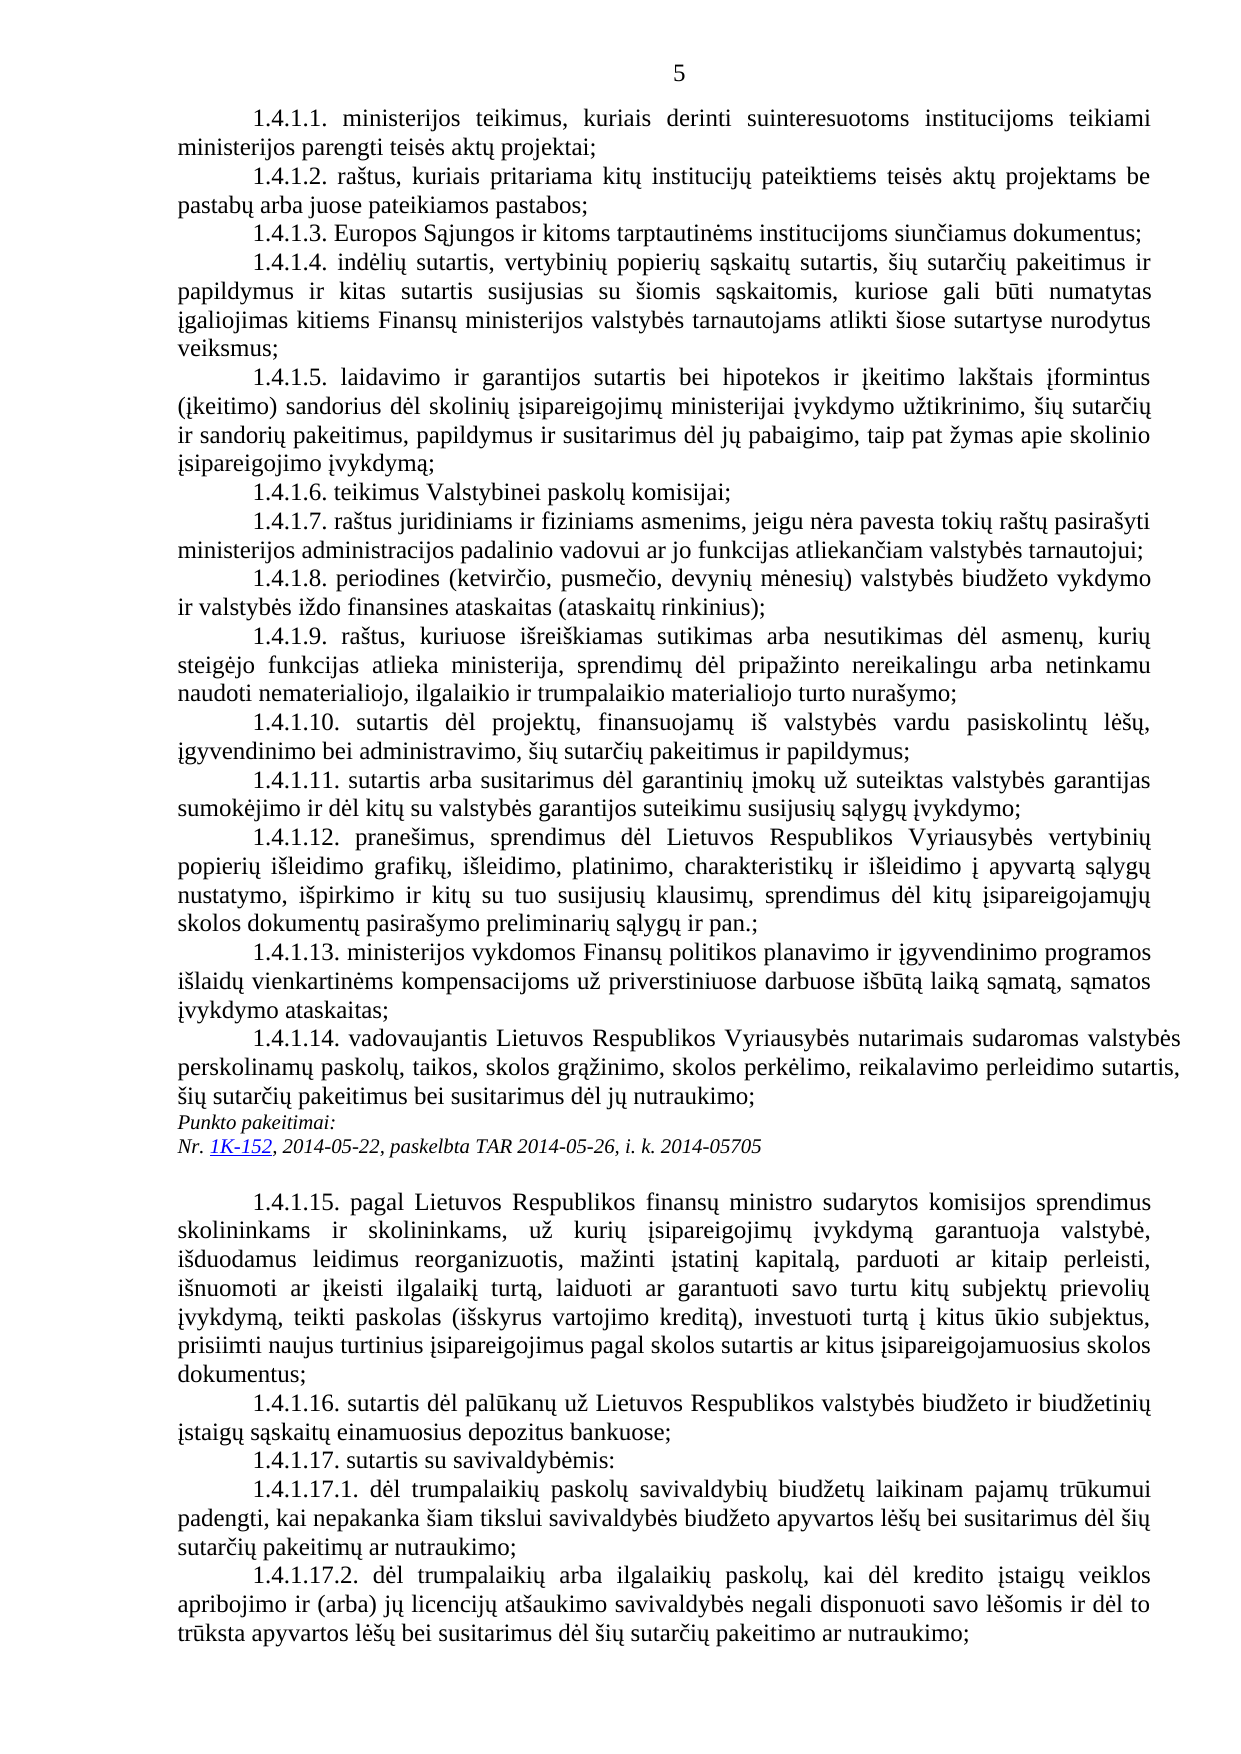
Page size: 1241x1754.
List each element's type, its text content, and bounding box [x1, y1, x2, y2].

text 1.4.1.17.2. dėl trumpalaikių arba ilgalaikių paskolų, kai dėl kredito įstaigų veiklos apribojimo ir (arba) jų licencijų atšaukimo savivaldybės negali disponuoti savo lėšomis ir dėl to trūksta apyvartos lėšų bei susitarimus dėl šių sutarčių pakeitimo ar nutraukimo; [177, 1560, 1152, 1647]
text Nr. 1K-152, 2014-05-22, paskelbta TAR 2014-05-26, i. k. 2014-05705 [177, 1134, 1181, 1158]
text 1.4.1.17. sutartis su savivaldybėmis: [177, 1445, 1152, 1474]
text 1.4.1.16. sutartis dėl palūkanų už Lietuvos Respublikos valstybės biudžeto ir biudžetinių įstaigų sąskaitų einamuosius depozitus bankuose; [177, 1388, 1152, 1445]
text Punkto pakeitimai: [177, 1110, 1181, 1134]
text 1.4.1.13. ministerijos vykdomos Finansų politikos planavimo ir įgyvendinimo programos išlaidų vienkartinėms kompensacijoms už priverstiniuose darbuose išbūtą laiką sąmatą, sąmatos įvykdymo ataskaitas; [177, 937, 1152, 1023]
text 1.4.1.8. periodines (ketvirčio, pusmečio, devynių mėnesių) valstybės biudžeto vykdymo ir valstybės iždo finansines ataskaitas (ataskaitų rinkinius); [177, 563, 1152, 621]
text 1.4.1.17.1. dėl trumpalaikių paskolų savivaldybių biudžetų laikinam pajamų trūkumui padengti, kai nepakanka šiam tikslui savivaldybės biudžeto apyvartos lėšų bei susitarimus dėl šių sutarčių pakeitimų ar nutraukimo; [177, 1474, 1152, 1560]
text 1.4.1.7. raštus juridiniams ir fiziniams asmenims, jeigu nėra pavesta tokių raštų pasirašyti ministerijos administracijos padalinio vadovui ar jo funkcijas atliekančiam valstybės tarnautojui; [177, 506, 1152, 563]
text 1.4.1.1. ministerijos teikimus, kuriais derinti suinteresuotoms institucijoms teikiami ministerijos parengti teisės aktų projektai; [177, 103, 1152, 161]
text 1.4.1.11. sutartis arba susitarimus dėl garantinių įmokų už suteiktas valstybės garantijas sumokėjimo ir dėl kitų su valstybės garantijos suteikimu susijusių sąlygų įvykdymo; [177, 765, 1152, 822]
text 1.4.1.12. pranešimus, sprendimus dėl Lietuvos Respublikos Vyriausybės vertybinių popierių išleidimo grafikų, išleidimo, platinimo, charakteristikų ir išleidimo į apyvartą sąlygų nustatymo, išpirkimo ir kitų su tuo susijusių klausimų, sprendimus dėl kitų įsipareigojamųjų skolos dokumentų pasirašymo preliminarių sąlygų ir pan.; [177, 822, 1152, 937]
text 1.4.1.2. raštus, kuriais pritariama kitų institucijų pateiktiems teisės aktų projektams be pastabų arba juose pateikiamos pastabos; [177, 161, 1152, 218]
text 1.4.1.5. laidavimo ir garantijos sutartis bei hipotekos ir įkeitimo lakštais įformintus (įkeitimo) sandorius dėl skolinių įsipareigojimų ministerijai įvykdymo užtikrinimo, šių sutarčių ir sandorių pakeitimus, papildymus ir susitarimus dėl jų pabaigimo, taip pat žymas apie skolinio įsipareigojimo įvykdymą; [177, 362, 1152, 477]
text 1.4.1.9. raštus, kuriuose išreiškiamas sutikimas arba nesutikimas dėl asmenų, kurių steigėjo funkcijas atlieka ministerija, sprendimų dėl pripažinto nereikalingu arba netinkamu naudoti nematerialiojo, ilgalaikio ir trumpalaikio materialiojo turto nurašymo; [177, 621, 1152, 707]
text 1.4.1.14. vadovaujantis Lietuvos Respublikos Vyriausybės nutarimais sudaromas valstybės perskolinamų paskolų, taikos, skolos grąžinimo, skolos perkėlimo, reikalavimo perleidimo sutartis, šių sutarčių pakeitimus bei susitarimus dėl jų nutraukimo; [177, 1023, 1181, 1110]
text 1.4.1.10. sutartis dėl projektų, finansuojamų iš valstybės vardu pasiskolintų lėšų, įgyvendinimo bei administravimo, šių sutarčių pakeitimus ir papildymus; [177, 707, 1152, 765]
text 1.4.1.15. pagal Lietuvos Respublikos finansų ministro sudarytos komisijos sprendimus skolininkams ir skolininkams, už kurių įsipareigojimų įvykdymą garantuoja valstybė, išduodamus leidimus reorganizuotis, mažinti įstatinį kapitalą, parduoti ar kitaip perleisti, išnuomoti ar įkeisti ilgalaikį turtą, laiduoti ar garantuoti savo turtu kitų subjektų prievolių įvykdymą, teikti paskolas (išskyrus vartojimo kreditą), investuoti turtą į kitus ūkio subjektus, prisiimti naujus turtinius įsipareigojimus pagal skolos sutartis ar kitus įsipareigojamuosius skolos dokumentus; [177, 1187, 1152, 1388]
text 1.4.1.6. teikimus Valstybinei paskolų komisijai; [177, 477, 1152, 506]
text 1.4.1.3. Europos Sąjungos ir kitoms tarptautinėms institucijoms siunčiamus dokumentus; [177, 218, 1152, 247]
text 1.4.1.4. indėlių sutartis, vertybinių popierių sąskaitų sutartis, šių sutarčių pakeitimus ir papildymus ir kitas sutartis susijusias su šiomis sąskaitomis, kuriose gali būti numatytas įgaliojimas kitiems Finansų ministerijos valstybės tarnautojams atlikti šiose sutartyse nurodytus veiksmus; [177, 247, 1152, 362]
